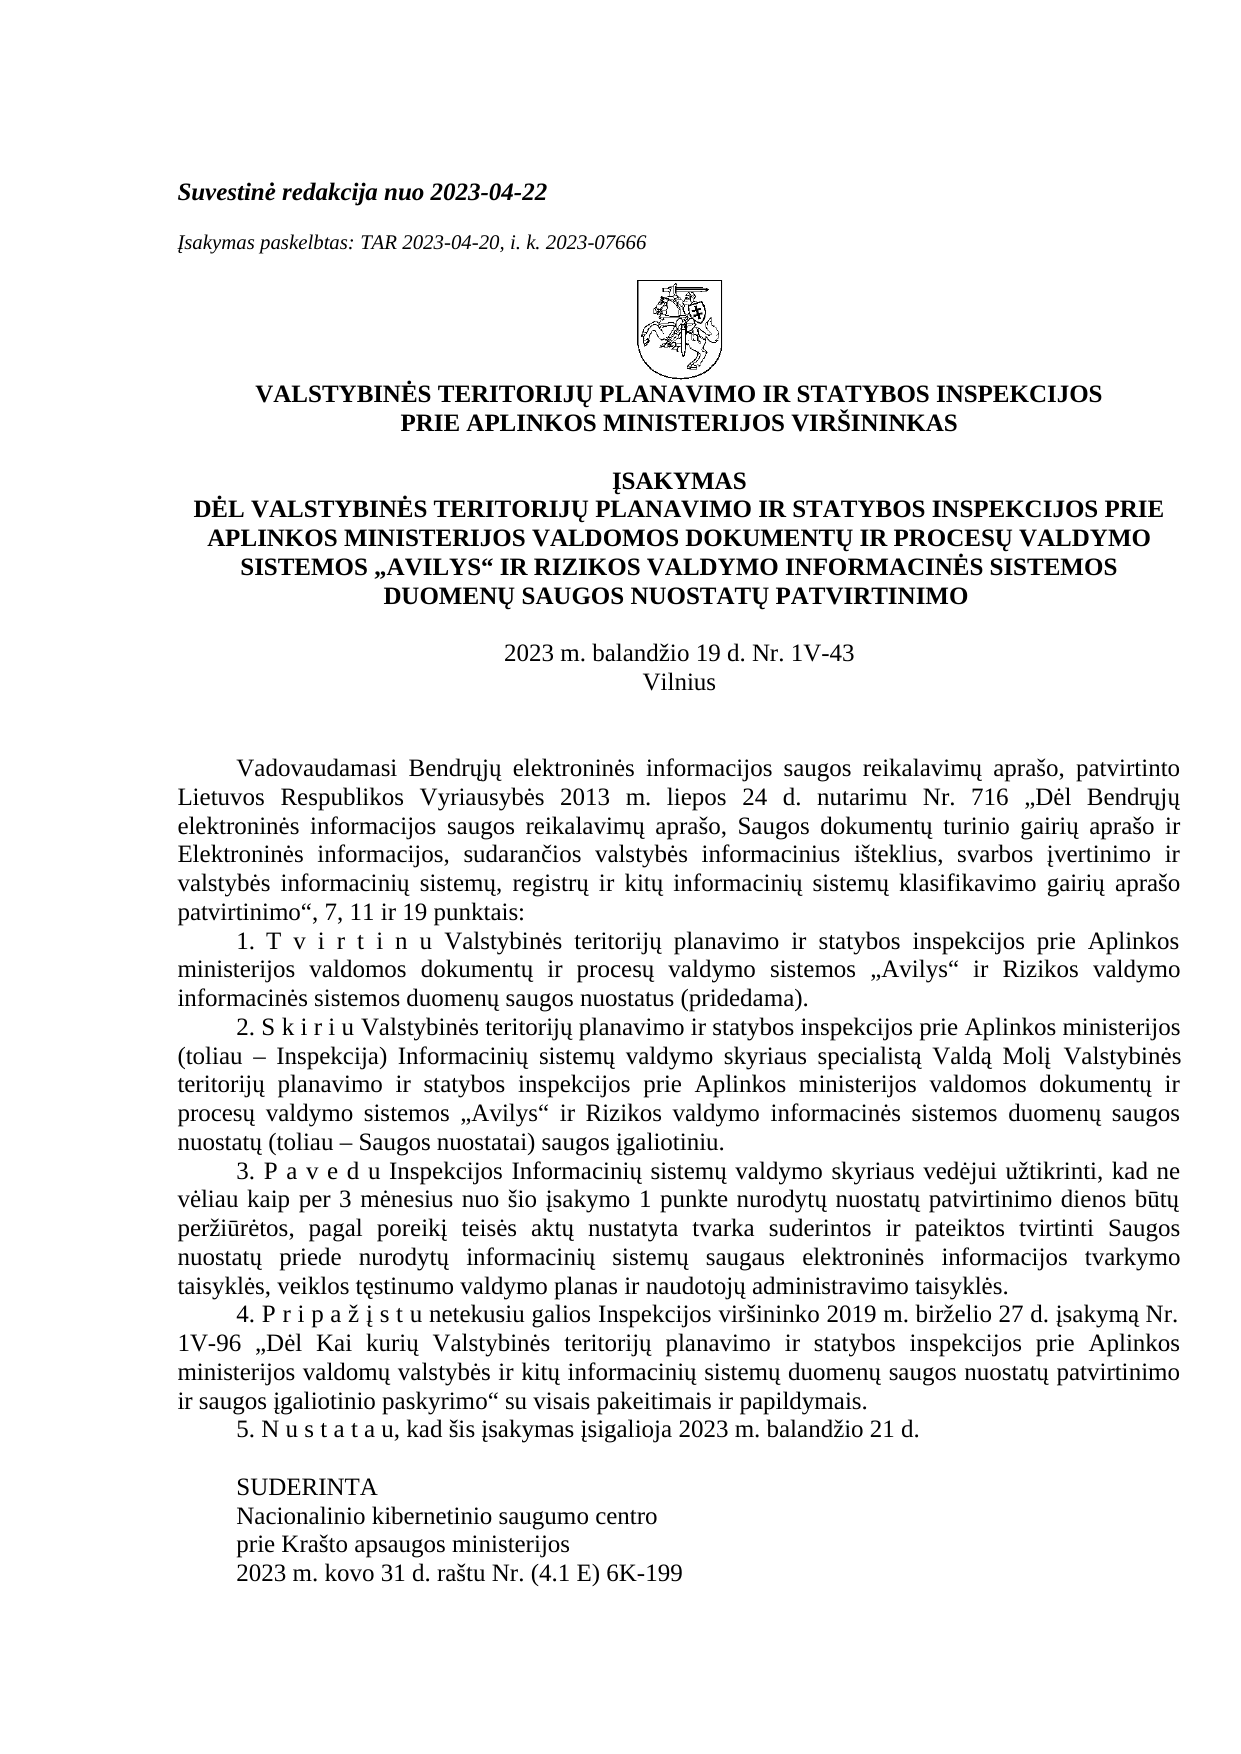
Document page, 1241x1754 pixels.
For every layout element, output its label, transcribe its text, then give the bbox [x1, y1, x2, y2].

text prie aplinkos ministerijos viršininkas [177, 408, 1181, 437]
text 3. P a v e d u Inspekcijos Informacinių sistemų valdymo skyriaus vedėjui užtikrinti, kad ne vėliau kaip per 3 mėnesius nuo šio įsakymo 1 punkte nurodytų nuostatų patvirtinimo dienos būtų peržiūrėtos, pagal poreikį teisės aktų nustatyta tvarka suderintos ir pateiktos tvirtinti Saugos nuostatų priede nurodytų informacinių sistemų saugaus elektroninės informacijos tvarkymo taisyklės, veiklos tęstinumo valdymo planas ir naudotojų administravimo taisyklės. [177, 1156, 1181, 1299]
text Nacionalinio kibernetinio saugumo centro [177, 1501, 1181, 1529]
text 2023 m. balandžio 19 d. Nr. 1V-43 [177, 638, 1181, 667]
text Vilnius [177, 667, 1181, 696]
text valstybinės teritorijų planavimo ir statybos inspekcijos [177, 379, 1181, 408]
text 5. N u s t a t a u, kad šis įsakymas įsigalioja 2023 m. balandžio 21 d. [177, 1414, 1181, 1443]
text ĮSAKYMAS [177, 466, 1181, 494]
text prie Krašto apsaugos ministerijos [177, 1529, 1181, 1558]
text 1. T v i r t i n u Valstybinės teritorijų planavimo ir statybos inspekcijos prie Aplinkos ministerijos valdomos dokumentų ir procesų valdymo sistemos „Avilys“ ir Rizikos valdymo informacinės sistemos duomenų saugos nuostatus (pridedama). [177, 926, 1181, 1012]
text Suvestinė redakcija nuo 2023-04-22 [177, 177, 1181, 206]
text 2. S k i r i u Valstybinės teritorijų planavimo ir statybos inspekcijos prie Aplinkos ministerijos (toliau – Inspekcija) Informacinių sistemų valdymo skyriaus specialistą Valdą Molį Valstybinės teritorijų planavimo ir statybos inspekcijos prie Aplinkos ministerijos valdomos dokumentų ir procesų valdymo sistemos „Avilys“ ir Rizikos valdymo informacinės sistemos duomenų saugos nuostatų (toliau – Saugos nuostatai) saugos įgaliotiniu. [177, 1012, 1181, 1156]
text Įsakymas paskelbtas: TAR 2023-04-20, i. k. 2023-07666 [177, 230, 1181, 254]
text DĖL VALSTYBINĖS TERITORIJŲ PLANAVIMO IR STATYBOS INSPEKCIJOS PRIE APLINKOS MINISTERIJOS VALDOMOS DOKUMENTŲ IR PROCESŲ VALDYMO SISTEMOS „AVILYS“ IR RIZIKOS VALDYMO INFORMACINĖS SISTEMOS DUOMENŲ SAUGOS NUOSTATŲ PATVIRTINIMO [177, 494, 1181, 609]
text 2023 m. kovo 31 d. raštu Nr. (4.1 E) 6K-199 [177, 1558, 1181, 1587]
text Vadovaudamasi Bendrųjų elektroninės informacijos saugos reikalavimų aprašo, patvirtinto Lietuvos Respublikos Vyriausybės 2013 m. liepos 24 d. nutarimu Nr. 716 „Dėl Bendrųjų elektroninės informacijos saugos reikalavimų aprašo, Saugos dokumentų turinio gairių aprašo ir Elektroninės informacijos, sudarančios valstybės informacinius išteklius, svarbos įvertinimo ir valstybės informacinių sistemų, registrų ir kitų informacinių sistemų klasifikavimo gairių aprašo patvirtinimo“, 7, 11 ir 19 punktais: [177, 753, 1181, 926]
text 4. P r i p a ž į s t u netekusiu galios Inspekcijos viršininko 2019 m. birželio 27 d. įsakymą Nr. 1V-96 „Dėl Kai kurių Valstybinės teritorijų planavimo ir statybos inspekcijos prie Aplinkos ministerijos valdomų valstybės ir kitų informacinių sistemų duomenų saugos nuostatų patvirtinimo ir saugos įgaliotinio paskyrimo“ su visais pakeitimais ir papildymais. [177, 1299, 1181, 1414]
text SUDERINTA [177, 1472, 1181, 1501]
